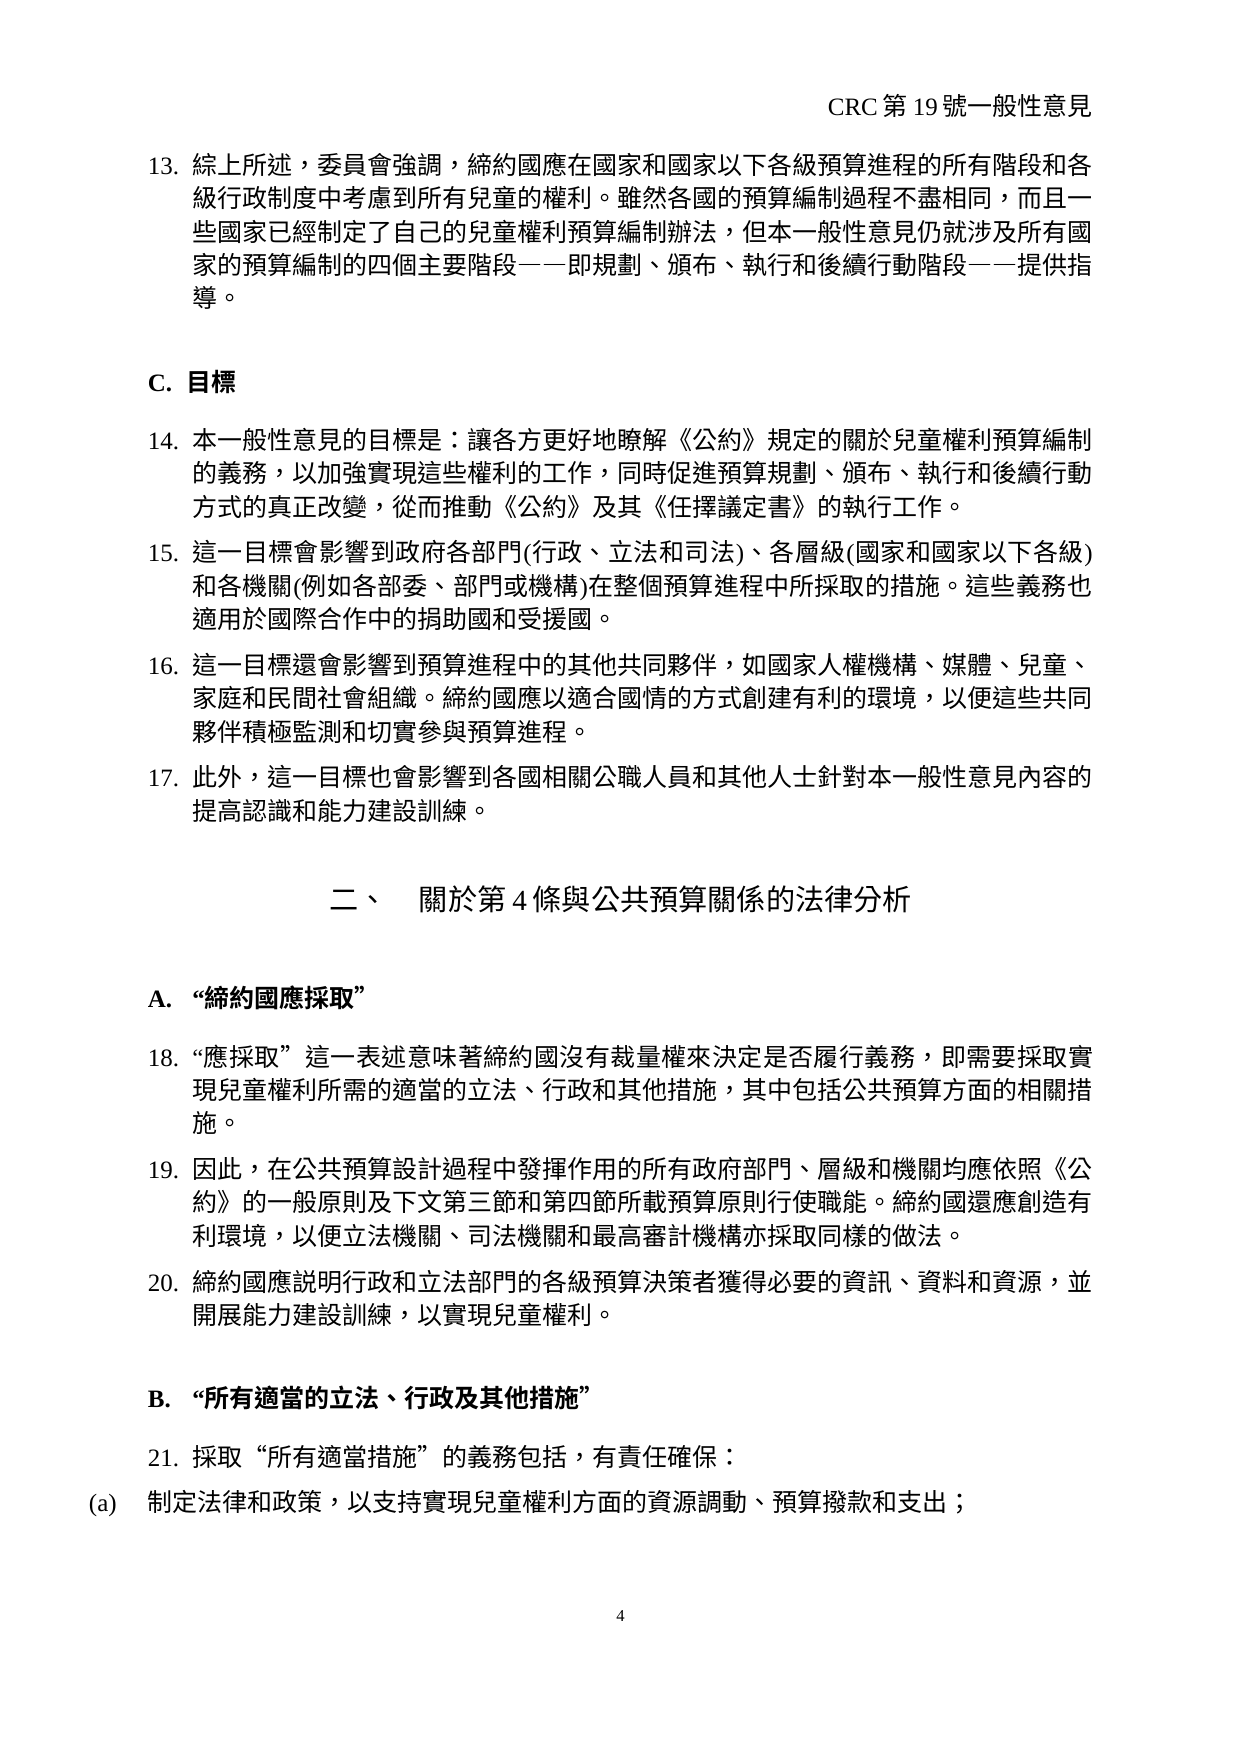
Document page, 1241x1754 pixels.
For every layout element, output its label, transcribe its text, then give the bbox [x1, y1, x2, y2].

list 這一目標還會影響到預算進程中的其他共同夥伴，如國家人權機構、媒體、兒童、家庭和民間社會組織。締約國應以適合國情的方式創建有利的環境，以便這些共同夥伴積極監測和切實參與預算進程。 [148, 648, 1093, 748]
text 二、 關於第4條與公共預算關係的法律分析 [148, 877, 1093, 918]
list 此外，這一目標也會影響到各國相關公職人員和其他人士針對本一般性意見內容的提高認識和能力建設訓練。 [148, 760, 1093, 827]
list 綜上所述，委員會強調，締約國應在國家和國家以下各級預算進程的所有階段和各級行政制度中考慮到所有兒童的權利。雖然各國的預算編制過程不盡相同，而且一些國家已經制定了自己的兒童權利預算編制辦法，但本一般性意見仍就涉及所有國家的預算編制的四個主要階段――即規劃、頒布、執行和後續行動階段――提供指導。 [148, 148, 1093, 314]
list 這一目標會影響到政府各部門(行政、立法和司法)、各層級(國家和國家以下各級)和各機關(例如各部委、部門或機構)在整個預算進程中所採取的措施。這些義務也適用於國際合作中的捐助國和受援國。 [148, 535, 1093, 635]
text B. “所有適當的立法、行政及其他措施” [148, 1381, 1092, 1414]
list 採取“所有適當措施”的義務包括，有責任確保： [148, 1439, 1093, 1473]
list “應採取”這一表述意味著締約國沒有裁量權來決定是否履行義務，即需要採取實現兒童權利所需的適當的立法、行政和其他措施，其中包括公共預算方面的相關措施。 [148, 1039, 1093, 1139]
text A. “締約國應採取” [148, 981, 1092, 1014]
list 本一般性意見的目標是：讓各方更好地瞭解《公約》規定的關於兒童權利預算編制的義務，以加強實現這些權利的工作，同時促進預算規劃、頒布、執行和後續行動方式的真正改變，從而推動《公約》及其《任擇議定書》的執行工作。 [148, 423, 1093, 523]
list 締約國應説明行政和立法部門的各級預算決策者獲得必要的資訊、資料和資源，並開展能力建設訓練，以實現兒童權利。 [148, 1264, 1093, 1331]
text C. 目標 [148, 364, 974, 398]
list 制定法律和政策，以支持實現兒童權利方面的資源調動、預算撥款和支出； [89, 1485, 1093, 1518]
list 因此，在公共預算設計過程中發揮作用的所有政府部門、層級和機關均應依照《公約》的一般原則及下文第三節和第四節所載預算原則行使職能。締約國還應創造有利環境，以便立法機關、司法機關和最高審計機構亦採取同樣的做法。 [148, 1152, 1093, 1252]
